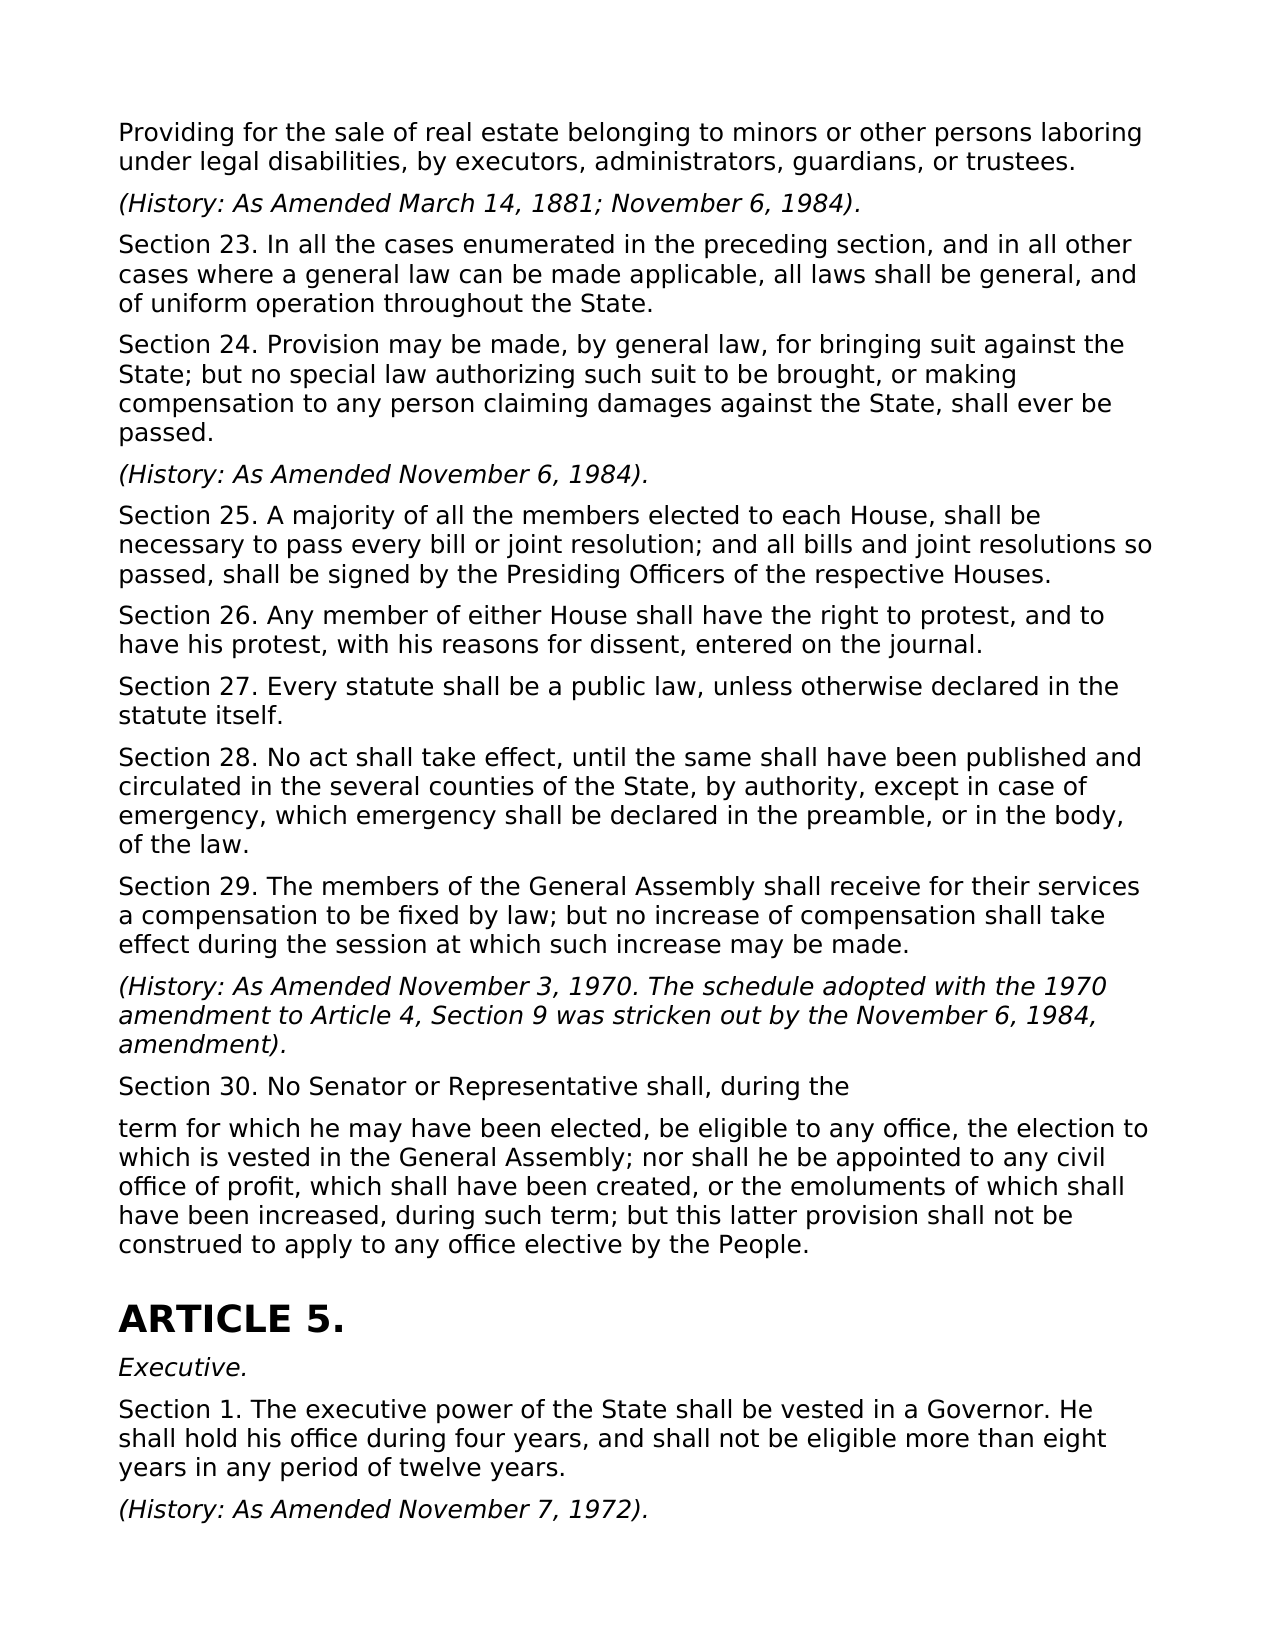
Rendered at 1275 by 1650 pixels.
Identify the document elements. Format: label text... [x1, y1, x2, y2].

subtitle ARTICLE 5. [118, 1297, 1157, 1341]
text (History: As Amended March 14, 1881; November 6, 1984). [118, 189, 1157, 218]
text Section 24. Provision may be made, by general law, for bringing suit against the State; but no special law authorizing such suit to be brought, or making compensation to any person claiming damages against the State, shall ever be passed. [118, 331, 1157, 447]
text (History: As Amended November 3, 1970. The schedule adopted with the 1970 amendment to Article 4, Section 9 was stricken out by the November 6, 1984, amendment). [118, 972, 1157, 1060]
text Section 30. No Senator or Representative shall, during the [118, 1072, 1157, 1101]
text Section 25. A majority of all the members elected to each House, shall be necessary to pass every bill or joint resolution; and all bills and joint resolutions so passed, shall be signed by the Presiding Officers of the respective Houses. [118, 501, 1157, 589]
text Section 27. Every statute shall be a public law, unless otherwise declared in the statute itself. [118, 672, 1157, 731]
text Section 1. The executive power of the State shall be vested in a Governor. He shall hold his office during four years, and shall not be eligible more than eight years in any period of twelve years. [118, 1395, 1157, 1483]
text term for which he may have been elected, be eligible to any office, the election to which is vested in the General Assembly; nor shall he be appointed to any civil office of profit, which shall have been created, or the emoluments of which shall have been increased, during such term; but this latter provision shall not be construed to apply to any office elective by the People. [118, 1114, 1157, 1260]
text Section 26. Any member of either House shall have the right to protest, and to have his protest, with his reasons for dissent, entered on the journal. [118, 601, 1157, 660]
text Section 28. No act shall take effect, until the same shall have been published and circulated in the several counties of the State, by authority, except in case of emergency, which emergency shall be declared in the preamble, or in the body, of the law. [118, 743, 1157, 860]
text Section 29. The members of the General Assembly shall receive for their services a compensation to be fixed by law; but no increase of compensation shall take effect during the session at which such increase may be made. [118, 872, 1157, 960]
text (History: As Amended November 7, 1972). [118, 1495, 1157, 1524]
text Providing for the sale of real estate belonging to minors or other persons laboring under legal disabilities, by executors, administrators, guardians, or trustees. [118, 118, 1157, 176]
text Section 23. In all the cases enumerated in the preceding section, and in all other cases where a general law can be made applicable, all laws shall be general, and of uniform operation throughout the State. [118, 231, 1157, 318]
text (History: As Amended November 6, 1984). [118, 460, 1157, 489]
text Executive. [118, 1353, 1157, 1383]
